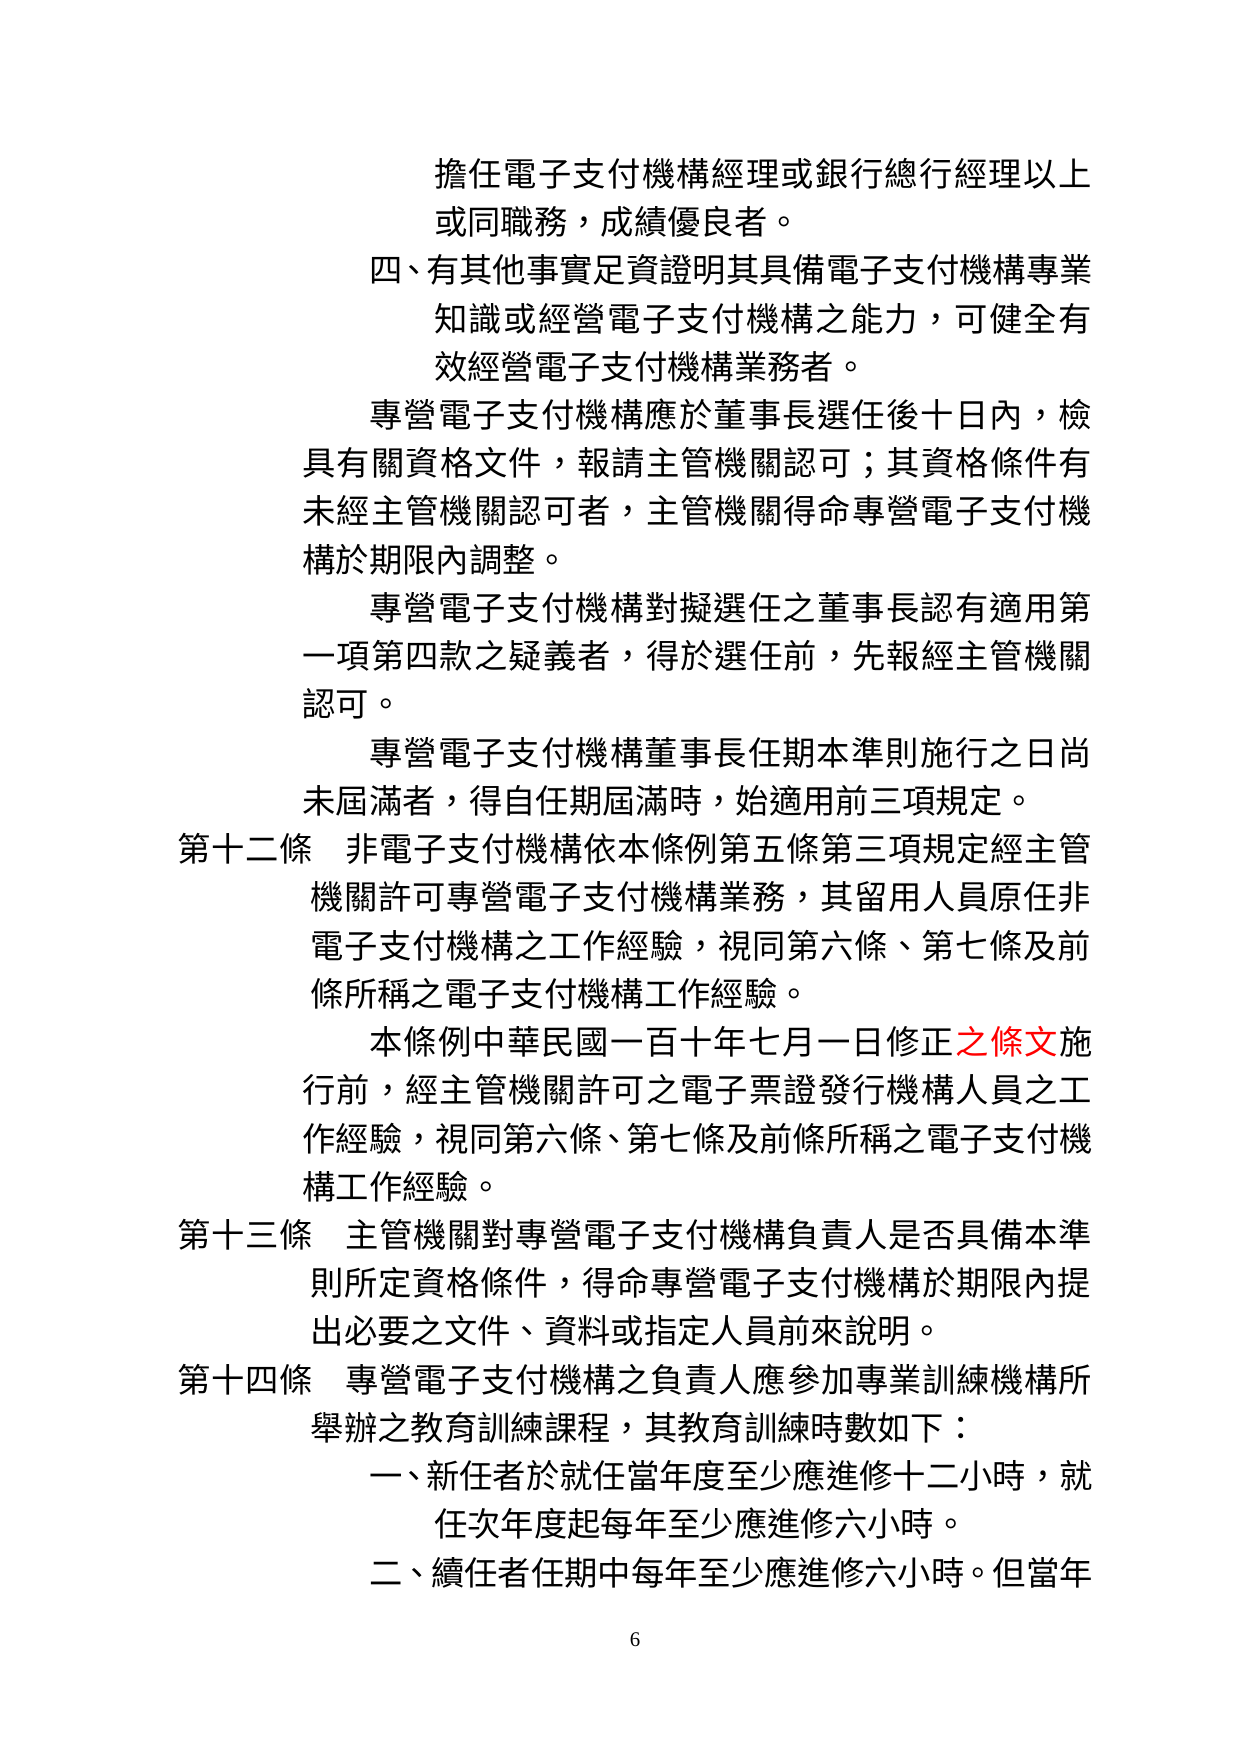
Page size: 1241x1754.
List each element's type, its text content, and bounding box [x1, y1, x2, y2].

text 專營電子支付機構對擬選任之董事長認有適用第一項第四款之疑義者，得於選任前，先報經主管機關認可。 [302, 582, 1092, 726]
text 專營電子支付機構應於董事長選任後十日內，檢具有關資格文件，報請主管機關認可；其資格條件有未經主管機關認可者，主管機關得命專營電子支付機構於期限內調整。 [302, 389, 1092, 582]
text 一、新任者於就任當年度至少應進修十二小時，就任次年度起每年至少應進修六小時。 [369, 1450, 1092, 1546]
text 二、續任者任期中每年至少應進修六小時。但當年 [369, 1546, 1092, 1594]
text 本條例中華民國一百十年七月一日修正之條文施行前，經主管機關許可之電子票證發行機構人員之工作經驗，視同第六條、第七條及前條所稱之電子支付機構工作經驗。 [302, 1016, 1092, 1209]
text 第十四條 專營電子支付機構之負責人應參加專業訓練機構所舉辦之教育訓練課程，其教育訓練時數如下： [177, 1353, 1092, 1450]
text 專營電子支付機構董事長任期本準則施行之日尚未屆滿者，得自任期屆滿時，始適用前三項規定。 [302, 726, 1092, 823]
text 第十三條 主管機關對專營電子支付機構負責人是否具備本準則所定資格條件，得命專營電子支付機構於期限內提出必要之文件、資料或指定人員前來說明。 [177, 1209, 1092, 1353]
text 第十二條 非電子支付機構依本條例第五條第三項規定經主管機關許可專營電子支付機構業務，其留用人員原任非電子支付機構之工作經驗，視同第六條、第七條及前條所稱之電子支付機構工作經驗。 [177, 823, 1092, 1016]
text 擔任電子支付機構經理或銀行總行經理以上或同職務，成績優良者。 [369, 148, 1092, 244]
text 四、有其他事實足資證明其具備電子支付機構專業知識或經營電子支付機構之能力，可健全有效經營電子支付機構業務者。 [369, 244, 1092, 389]
